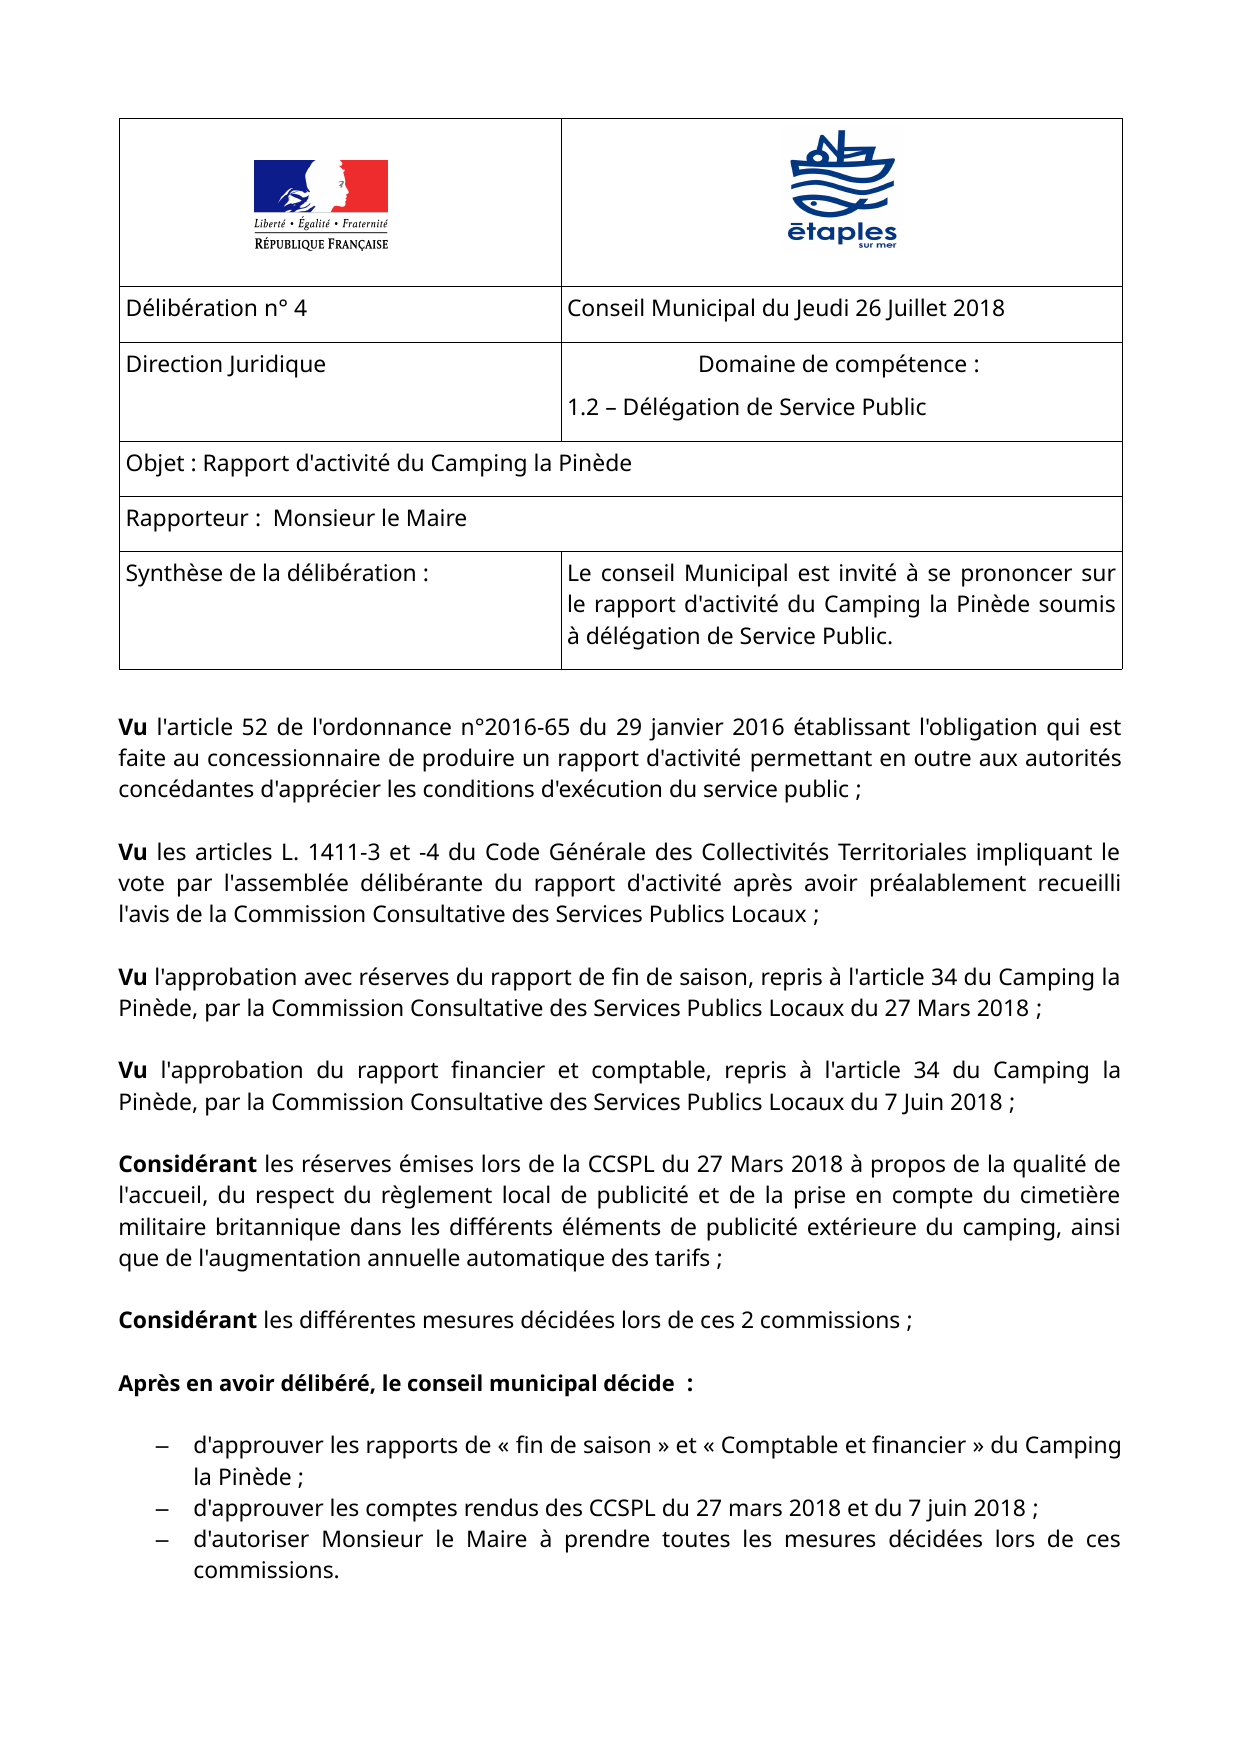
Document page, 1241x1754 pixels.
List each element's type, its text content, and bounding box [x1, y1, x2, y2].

picture [254, 160, 388, 251]
text Vu l'approbation du rapport financier et comptable, repris à l'article 34 du Camping la Pinède, par la Commission Consultative des Services Publics Locaux du 7 Juin 2018 ; [118, 1054, 1122, 1117]
table_cell Conseil Municipal du Jeudi 26 Juillet 2018 [562, 287, 1122, 342]
picture [783, 126, 903, 252]
list d'approuver les rapports de « fin de saison » et « Comptable et financier » du Camping la Pinède ; [156, 1429, 1122, 1492]
table_cell Direction Juridique [120, 343, 561, 441]
table_header [120, 119, 561, 286]
table_cell Rapporteur : Monsieur le Maire [120, 497, 1122, 551]
text Considérant les différentes mesures décidées lors de ces 2 commissions ; [118, 1304, 1122, 1336]
text Considérant les réserves émises lors de la CCSPL du 27 Mars 2018 à propos de la qualité de l'accueil, du respect du règlement local de publicité et de la prise en compte du cimetière militaire britannique dans les différents éléments de publicité extérieure du camping, ainsi que de l'augmentation annuelle automatique des tarifs ; [118, 1148, 1122, 1273]
table_cell Objet : Rapport d'activité du Camping la Pinède [120, 442, 1122, 496]
table_cell Domaine de compétence : 1.2 – Délégation de Service Public [562, 343, 1122, 441]
list d'autoriser Monsieur le Maire à prendre toutes les mesures décidées lors de ces commissions. [156, 1523, 1122, 1586]
table_cell Synthèse de la délibération : [120, 552, 561, 669]
text Vu les articles L. 1411-3 et -4 du Code Générale des Collectivités Territoriales impliquant le vote par l'assemblée délibérante du rapport d'activité après avoir préalablement recueilli l'avis de la Commission Consultative des Services Publics Locaux ; [118, 836, 1122, 929]
table_cell Le conseil Municipal est invité à se prononcer sur le rapport d'activité du Camping la Pinède soumis à délégation de Service Public. [562, 552, 1122, 669]
text Vu l'article 52 de l'ordonnance n°2016-65 du 29 janvier 2016 établissant l'obligation qui est faite au concessionnaire de produire un rapport d'activité permettant en outre aux autorités concédantes d'apprécier les conditions d'exécution du service public ; [118, 711, 1122, 804]
text Après en avoir délibéré, le conseil municipal décide : [118, 1367, 1122, 1398]
list d'approuver les comptes rendus des CCSPL du 27 mars 2018 et du 7 juin 2018 ; [156, 1492, 1122, 1523]
table_cell Délibération n° 4 [120, 287, 561, 342]
table_header [562, 119, 1122, 286]
text Vu l'approbation avec réserves du rapport de fin de saison, repris à l'article 34 du Camping la Pinède, par la Commission Consultative des Services Publics Locaux du 27 Mars 2018 ; [118, 961, 1122, 1023]
